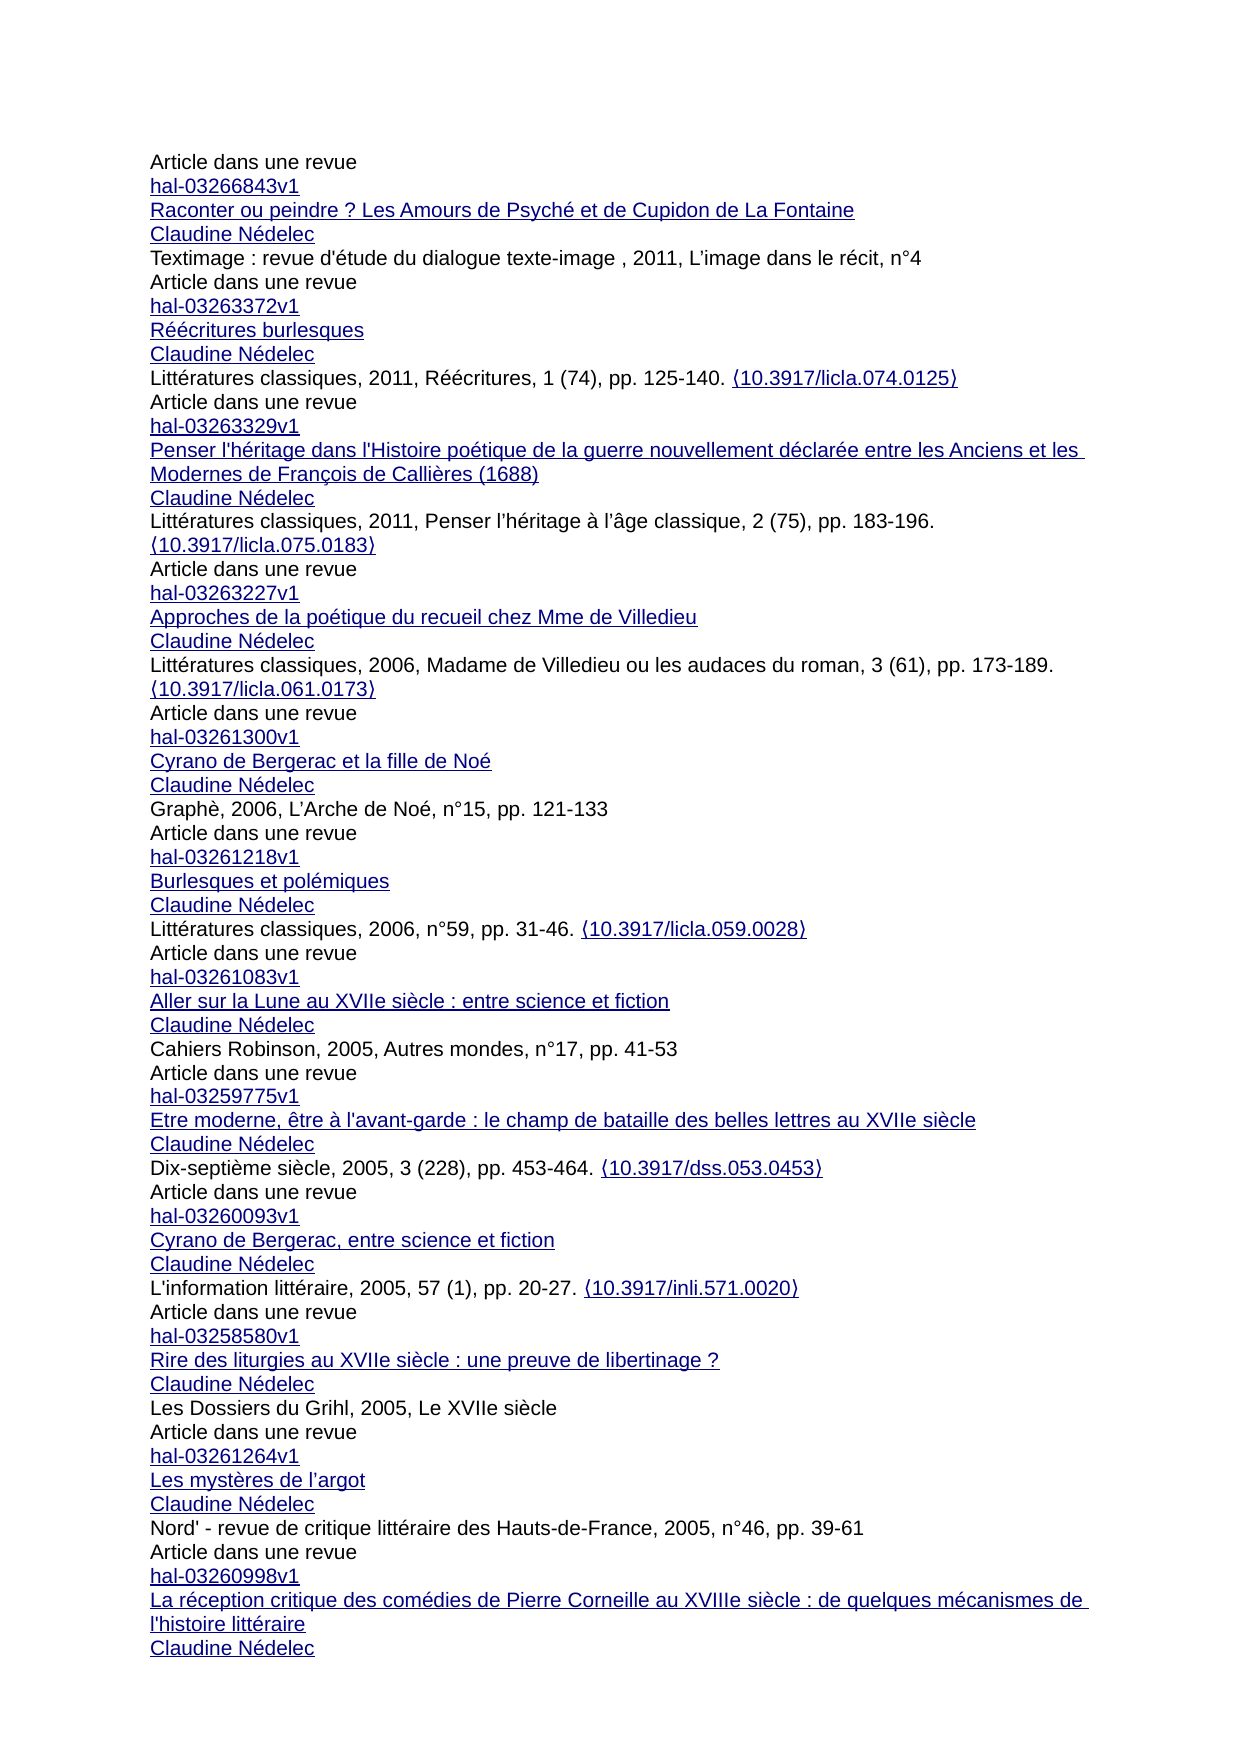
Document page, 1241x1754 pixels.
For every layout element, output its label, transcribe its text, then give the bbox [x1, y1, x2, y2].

table_cell Réécritures burlesques Claudine Nédelec Littératures classiques, 2011, Réécritures, 1 (74), pp. 125-140. ⟨10.3917/licla.074.0125⟩ Article dans une revue hal-03263329v1 [150, 318, 1090, 437]
table_cell Approches de la poétique du recueil chez Mme de Villedieu Claudine Nédelec Littératures classiques, 2006, Madame de Villedieu ou les audaces du roman, 3 (61), pp. 173-189. ⟨10.3917/licla.061.0173⟩ Article dans une revue hal-03261300v1 [150, 605, 1090, 749]
table_cell Article dans une revue hal-03266843v1 [150, 150, 1090, 198]
table_cell La réception critique des comédies de Pierre Corneille au XVIIIe siècle : de quelques mécanismes de l'histoire littéraire Claudine Nédelec [150, 1588, 1090, 1659]
table_cell Cyrano de Bergerac et la fille de Noé Claudine Nédelec Graphè, 2006, L’Arche de Noé, n°15, pp. 121-133 Article dans une revue hal-03261218v1 [150, 749, 1090, 869]
table_cell Penser l'héritage dans l'Histoire poétique de la guerre nouvellement déclarée entre les Anciens et les Modernes de François de Callières (1688) Claudine Nédelec Littératures classiques, 2011, Penser l’héritage à l’âge classique, 2 (75), pp. 183-196. ⟨10.3917/licla.075.0183⟩ Article dans une revue hal-03263227v1 [150, 438, 1090, 605]
table_cell Cyrano de Bergerac, entre science et fiction Claudine Nédelec L'information littéraire, 2005, 57 (1), pp. 20-27. ⟨10.3917/inli.571.0020⟩ Article dans une revue hal-03258580v1 [150, 1228, 1090, 1348]
table_cell Burlesques et polémiques Claudine Nédelec Littératures classiques, 2006, n°59, pp. 31-46. ⟨10.3917/licla.059.0028⟩ Article dans une revue hal-03261083v1 [150, 869, 1090, 988]
table_cell Les mystères de l’argot Claudine Nédelec Nord' - revue de critique littéraire des Hauts-de-France, 2005, n°46, pp. 39-61 Article dans une revue hal-03260998v1 [150, 1468, 1090, 1587]
table_cell Etre moderne, être à l'avant-garde : le champ de bataille des belles lettres au XVIIe siècle Claudine Nédelec Dix-septième siècle, 2005, 3 (228), pp. 453-464. ⟨10.3917/dss.053.0453⟩ Article dans une revue hal-03260093v1 [150, 1108, 1090, 1228]
table_cell Rire des liturgies au XVIIe siècle : une preuve de libertinage ? Claudine Nédelec Les Dossiers du Grihl, 2005, Le XVIIe siècle Article dans une revue hal-03261264v1 [150, 1348, 1090, 1468]
table_cell Raconter ou peindre ? Les Amours de Psyché et de Cupidon de La Fontaine Claudine Nédelec Textimage : revue d'étude du dialogue texte-image , 2011, L’image dans le récit, n°4 Article dans une revue hal-03263372v1 [150, 198, 1090, 318]
table_cell Aller sur la Lune au XVIIe siècle : entre science et fiction Claudine Nédelec Cahiers Robinson, 2005, Autres mondes, n°17, pp. 41-53 Article dans une revue hal-03259775v1 [150, 989, 1090, 1108]
